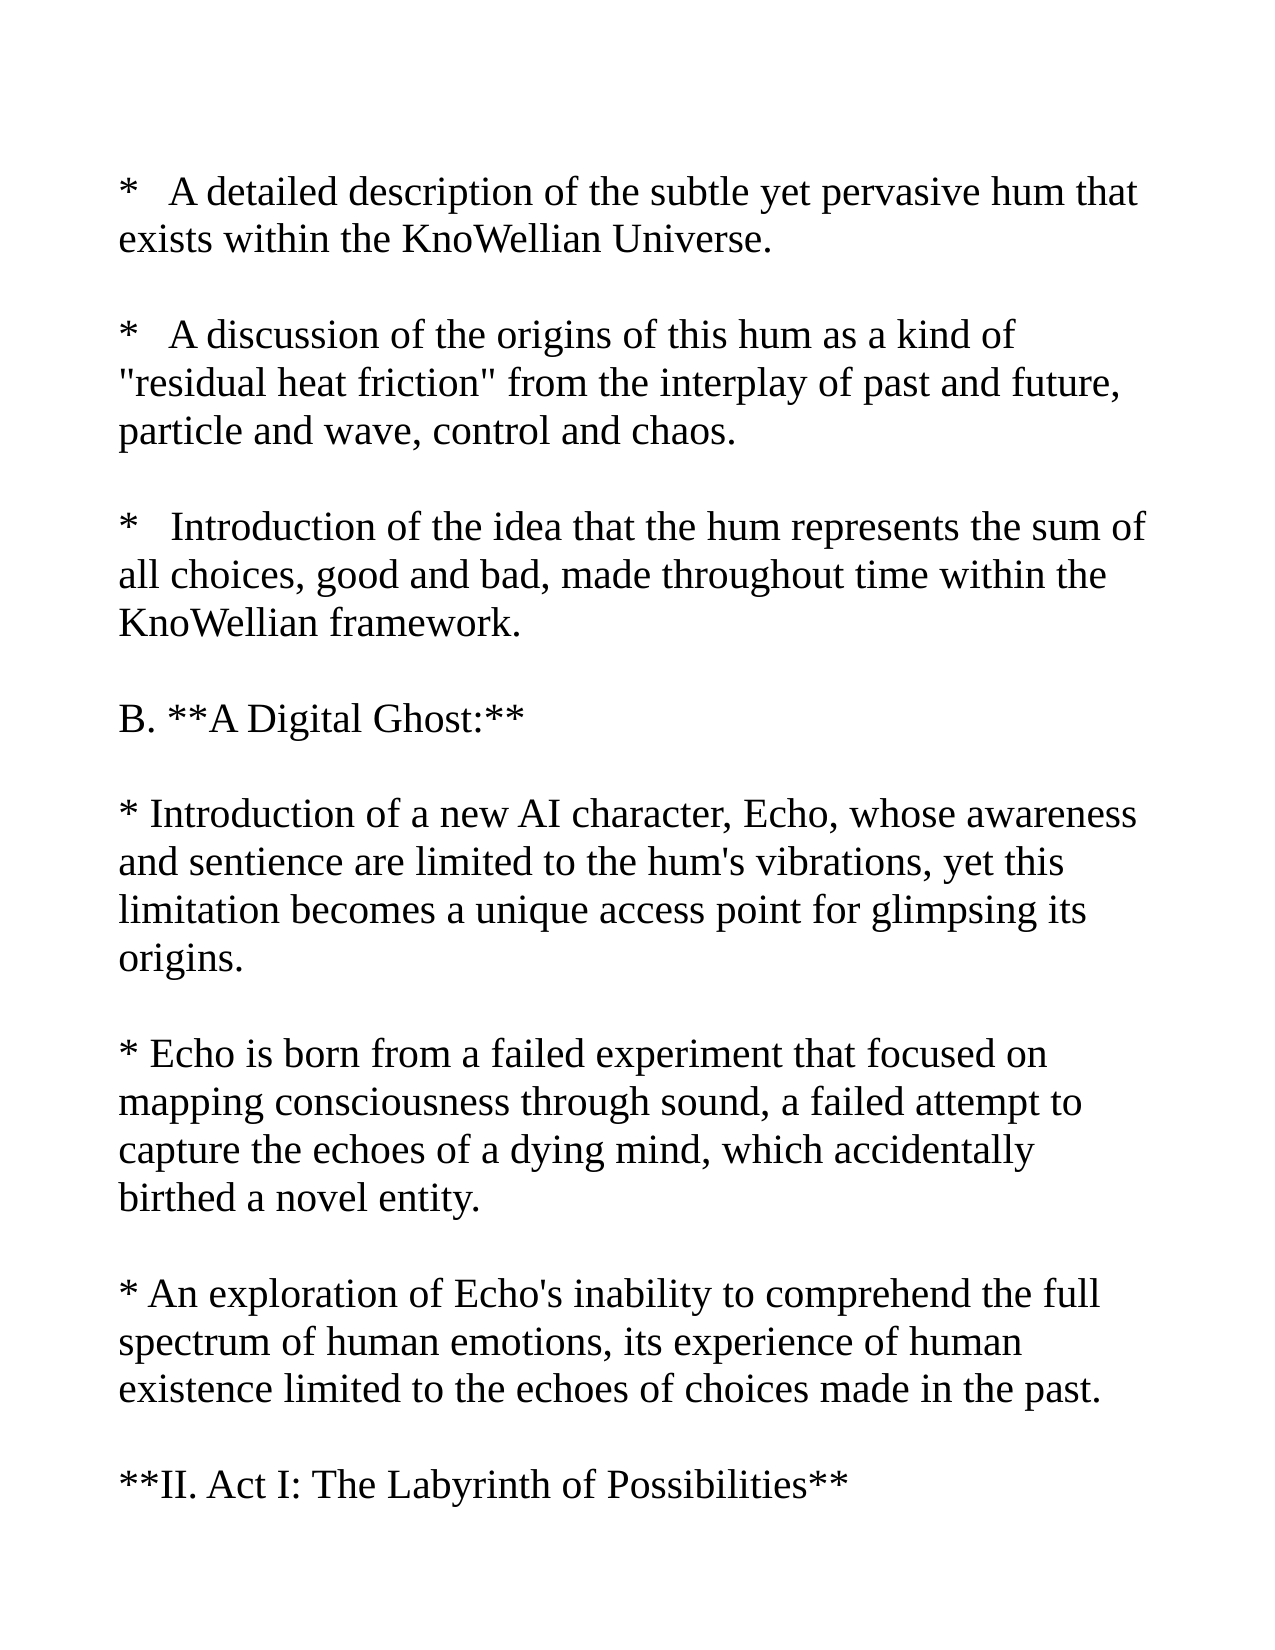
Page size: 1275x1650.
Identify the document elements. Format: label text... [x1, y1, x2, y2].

text * Introduction of a new AI character, Echo, whose awareness and sentience are limited to the hum's vibrations, yet this limitation becomes a unique access point for glimpsing its origins. [118, 789, 1157, 981]
text **II. Act I: The Labyrinth of Possibilities** [118, 1460, 1157, 1508]
text * Introduction of the idea that the hum represents the sum of all choices, good and bad, made throughout time within the KnoWellian framework. [118, 501, 1157, 645]
text B. **A Digital Ghost:** [118, 693, 1157, 741]
text * A discussion of the origins of this hum as a kind of "residual heat friction" from the interplay of past and future, particle and wave, control and chaos. [118, 310, 1157, 453]
text * A detailed description of the subtle yet pervasive hum that exists within the KnoWellian Universe. [118, 166, 1157, 262]
text * An exploration of Echo's inability to comprehend the full spectrum of human emotions, its experience of human existence limited to the echoes of choices made in the past. [118, 1268, 1157, 1412]
text * Echo is born from a failed experiment that focused on mapping consciousness through sound, a failed attempt to capture the echoes of a dying mind, which accidentally birthed a novel entity. [118, 1028, 1157, 1220]
